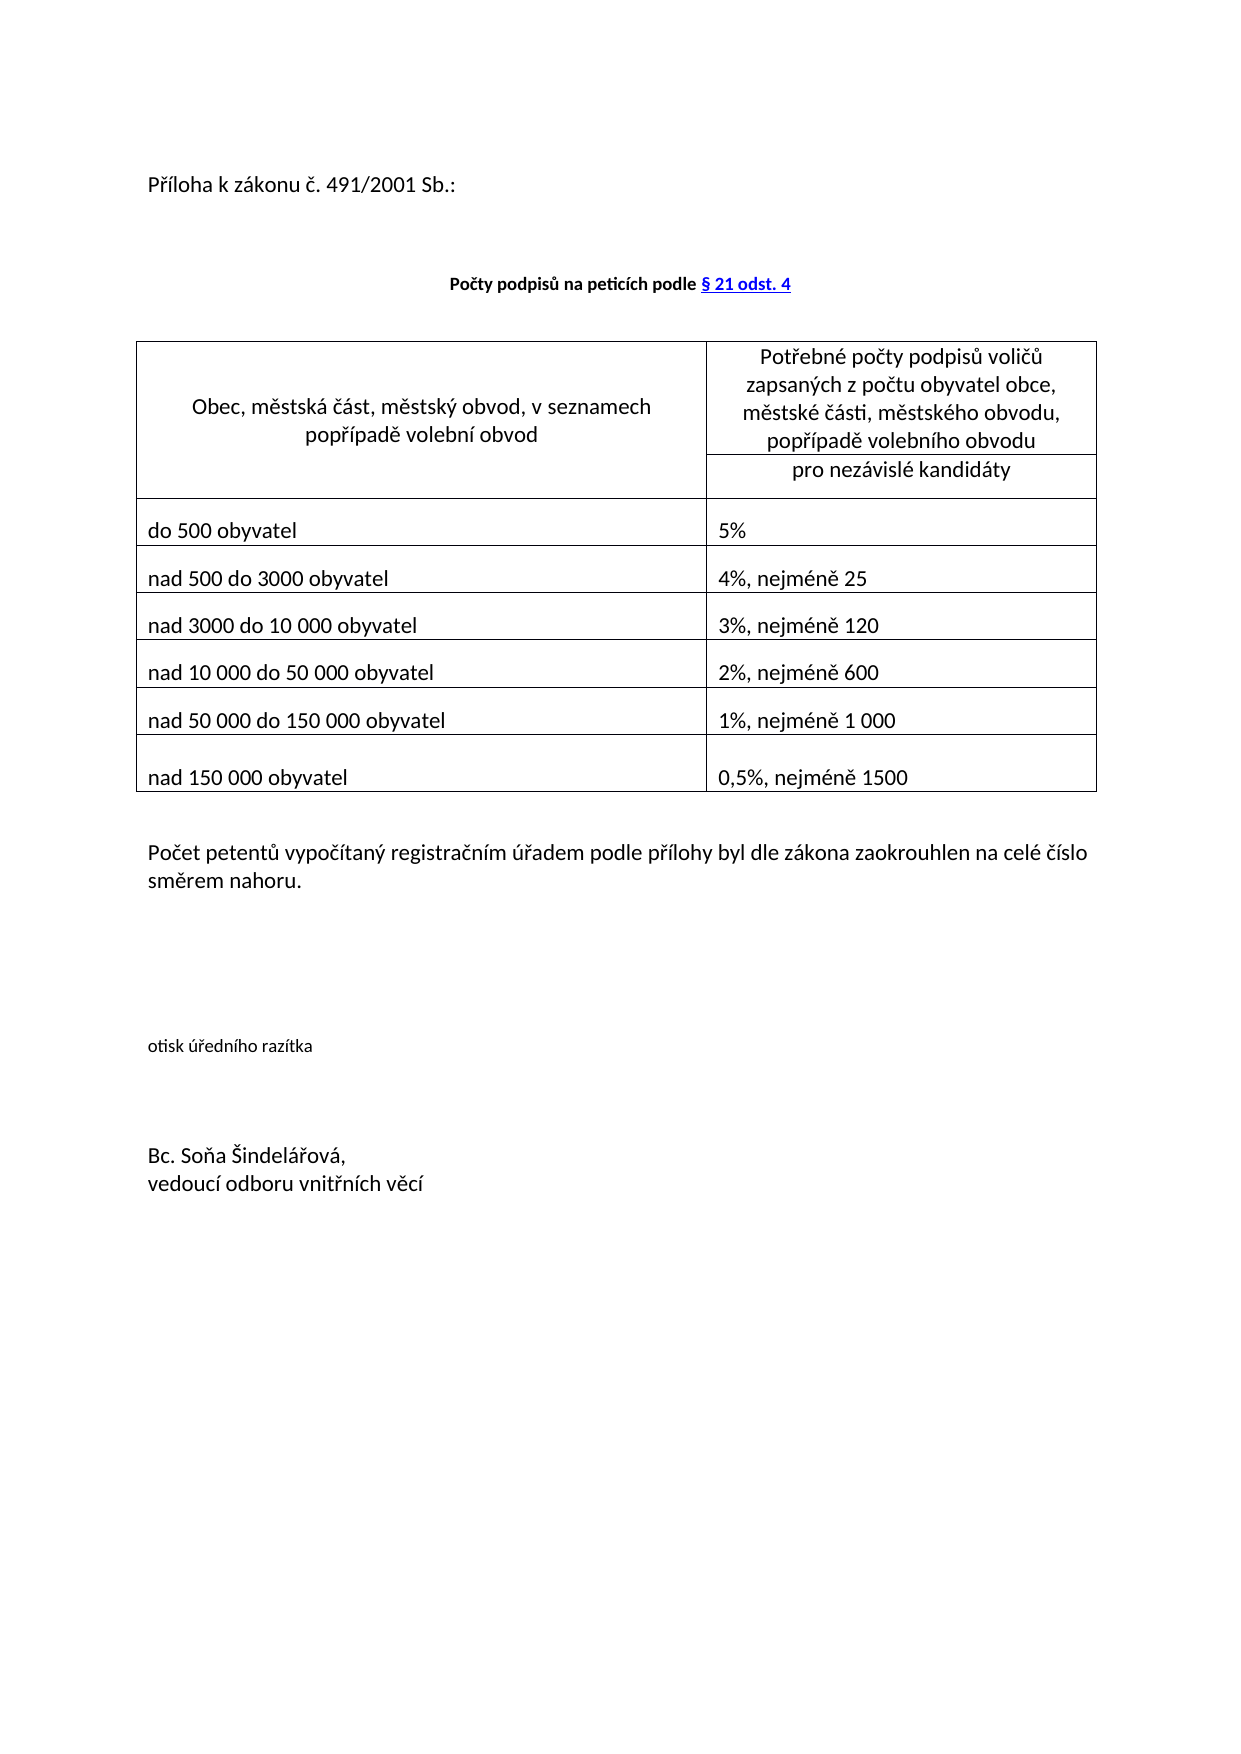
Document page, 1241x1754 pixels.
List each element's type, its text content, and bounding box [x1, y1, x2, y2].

table_cell nad 50 000 do 150 000 obyvatel [137, 688, 706, 734]
table_cell 3%, nejméně 120 [707, 593, 1096, 639]
table_header Obec, městská část, městský obvod, v seznamech popřípadě volební obvod [137, 342, 706, 497]
table_cell 2%, nejméně 600 [707, 640, 1096, 687]
table_cell 0,5%, nejméně 1500 [707, 735, 1096, 791]
text Příloha k zákonu č. 491/2001 Sb.: [148, 171, 1093, 198]
table_cell nad 150 000 obyvatel [137, 735, 706, 791]
table_cell nad 3000 do 10 000 obyvatel [137, 593, 706, 639]
text otisk úředního razítka [148, 1034, 1093, 1057]
text Počty podpisů na peticích podle § 21 odst. 4 [148, 272, 1093, 295]
text Počet petentů vypočítaný registračním úřadem podle přílohy byl dle zákona zaokrouhlen na celé číslo směrem nahoru. [148, 838, 1093, 894]
table_cell 5% [707, 499, 1096, 545]
table_cell 1%, nejméně 1 000 [707, 688, 1096, 734]
table_cell nad 10 000 do 50 000 obyvatel [137, 640, 706, 687]
text vedoucí odboru vnitřních věcí [148, 1169, 1093, 1197]
table_cell pro nezávislé kandidáty [707, 455, 1096, 497]
table_header Potřebné počty podpisů voličů zapsaných z počtu obyvatel obce, městské části, městského obvodu, popřípadě volebního obvodu [707, 342, 1096, 454]
table_cell do 500 obyvatel [137, 499, 706, 545]
table_cell nad 500 do 3000 obyvatel [137, 546, 706, 592]
text Bc. Soňa Šindelářová, [148, 1141, 1093, 1169]
table_cell 4%, nejméně 25 [707, 546, 1096, 592]
